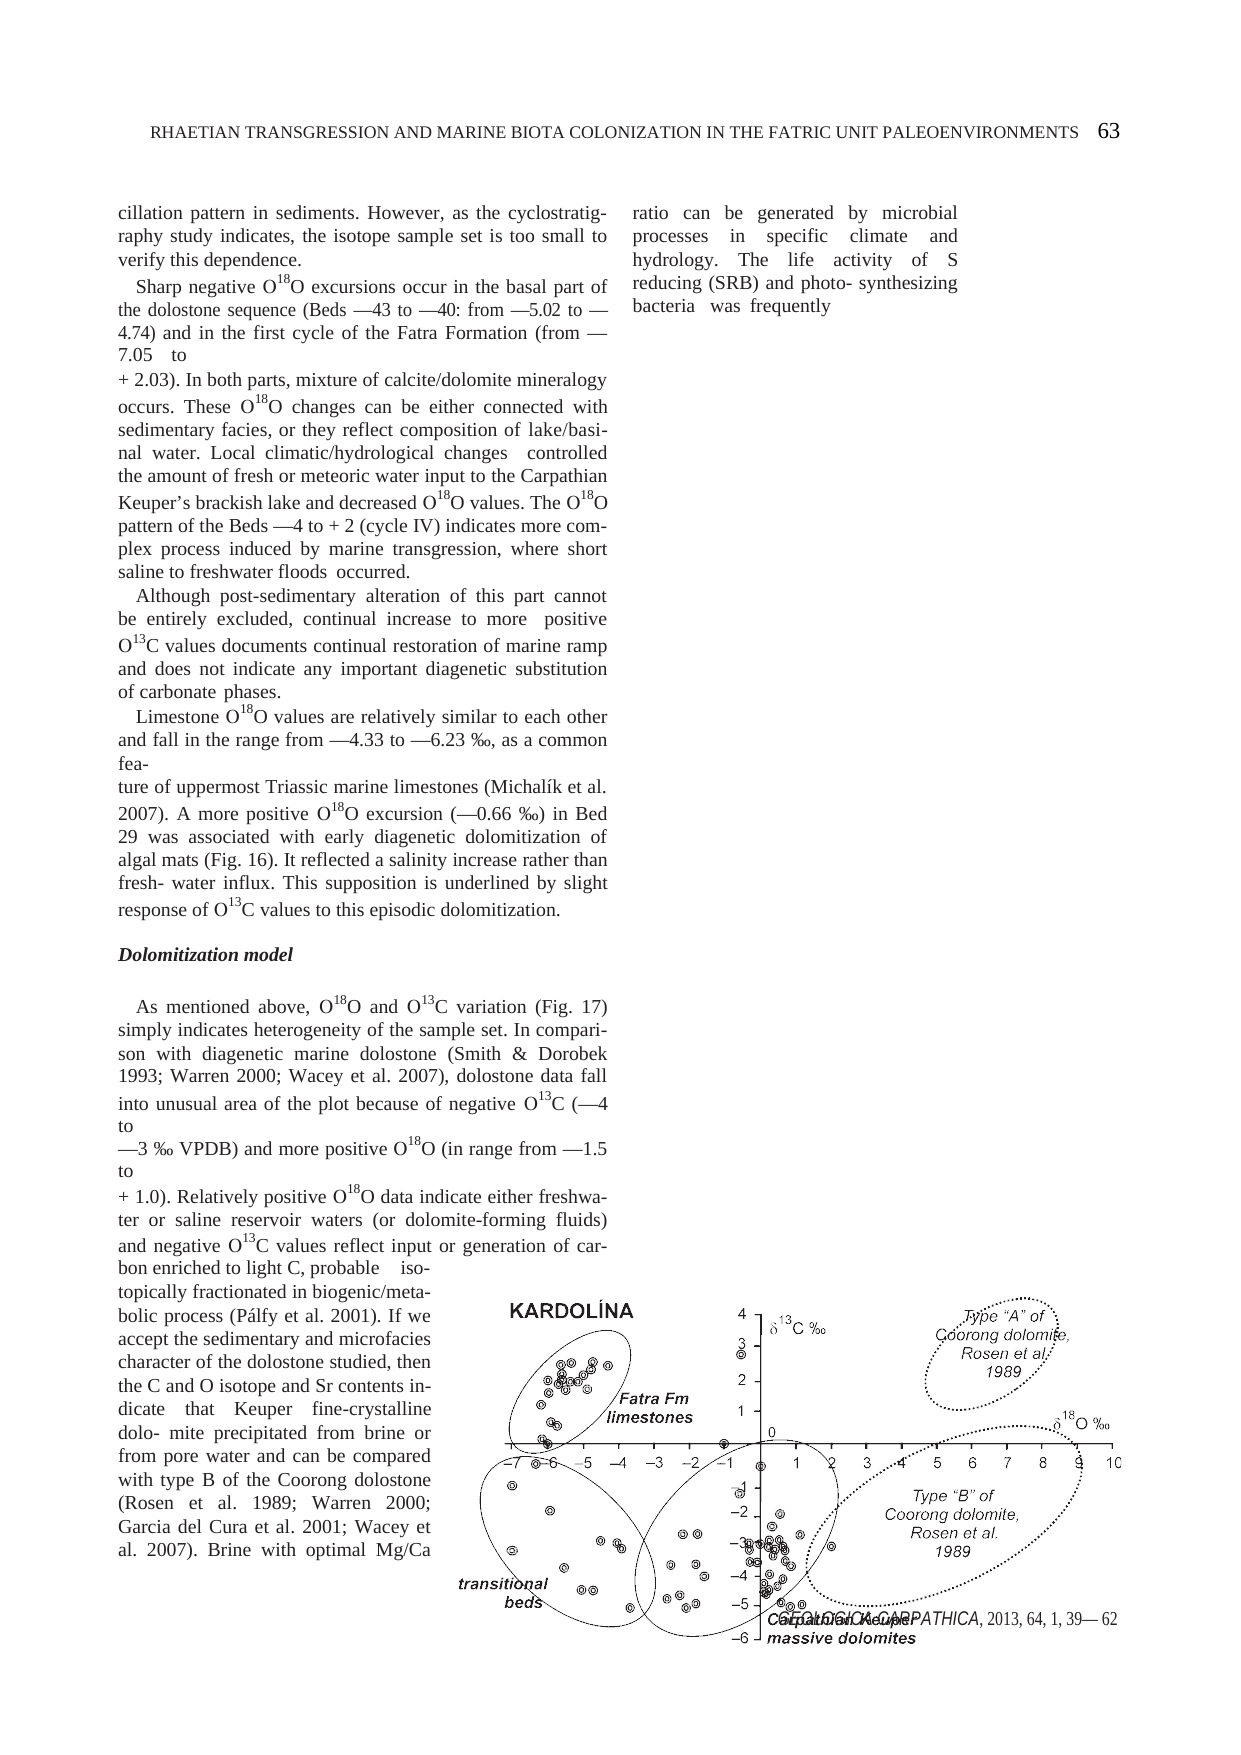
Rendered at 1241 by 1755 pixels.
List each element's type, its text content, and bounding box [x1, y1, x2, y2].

text topically fractionated in biogenic/meta- bolic process (Pálfy et al. 2001). If we accept the sedimentary and microfacies character of the dolostone studied, then the C and O isotope and Sr contents in- dicate that Keuper fine-crystalline dolo- mite precipitated from brine or from pore water and can be compared with type B of the Coorong dolostone (Rosen et al. 1989; Warren 2000; Garcia del Cura et al. 2001; Wacey et al. 2007). Brine with optimal Mg/Ca [118, 1280, 431, 1561]
text ratio can be generated by microbial processes in specific climate and hydrology. The life activity of S reducing (SRB) and photo- synthesizing bacteria was frequently [632, 201, 958, 317]
subtitle Dolomitization model [118, 943, 608, 966]
text —3 ‰ VPDB) and more positive 18O (in range from —1.5 to [118, 1137, 608, 1182]
text + 2.03). In both parts, mixture of calcite/dolomite mineralogy occurs. These 18O changes can be either connected with sedimentary facies, or they reflect composition of lake/basi- nal water. Local climatic/hydrological changes controlled the amount of fresh or meteoric water input to the Carpathian Keuper’s brackish lake and decreased 18O values. The 18O pattern of the Beds —4 to + 2 (cycle IV) indicates more com- plex process induced by marine transgression, where short saline to freshwater floods occurred. [118, 368, 608, 583]
text Limestone 18O values are relatively similar to each other and fall in the range from —4.33 to —6.23 ‰, as a common fea- [118, 704, 608, 775]
text 13C values documents continual restoration of marine ramp and does not indicate any important diagenetic substitution of carbonate phases. [118, 630, 608, 703]
text ture of uppermost Triassic marine limestones (Michalík et al. 2007). A more positive 18O excursion (—0.66 ‰) in Bed 29 was associated with early diagenetic dolomitization of algal mats (Fig. 16). It reflected a salinity increase rather than fresh- water influx. This supposition is underlined by slight response of 13C values to this episodic dolomitization. [118, 776, 608, 920]
text cillation pattern in sediments. However, as the cyclostratig- raphy study indicates, the isotope sample set is too small to verify this dependence. [118, 201, 608, 270]
text + 1.0). Relatively positive 18O data indicate either freshwa- ter or saline reservoir waters (or dolomite-forming fluids) and negative 13C values reflect input or generation of car- bon enriched to light C, probable iso- [118, 1182, 608, 1279]
text As mentioned above, 18O and 13C variation (Fig. 17) simply indicates heterogeneity of the sample set. In compari- son with diagenetic marine dolostone (Smith & Dorobek 1993; Warren 2000; Wacey et al. 2007), dolostone data fall into unusual area of the plot because of negative 13C (—4 to [118, 991, 608, 1137]
text Although post-sedimentary alteration of this part cannot be entirely excluded, continual increase to more positive [118, 583, 608, 630]
text Sharp negative 18O excursions occur in the basal part of the dolostone sequence (Beds —43 to —40: from —5.02 to —4.74) and in the first cycle of the Fatra Formation (from —7.05 to [118, 271, 608, 366]
